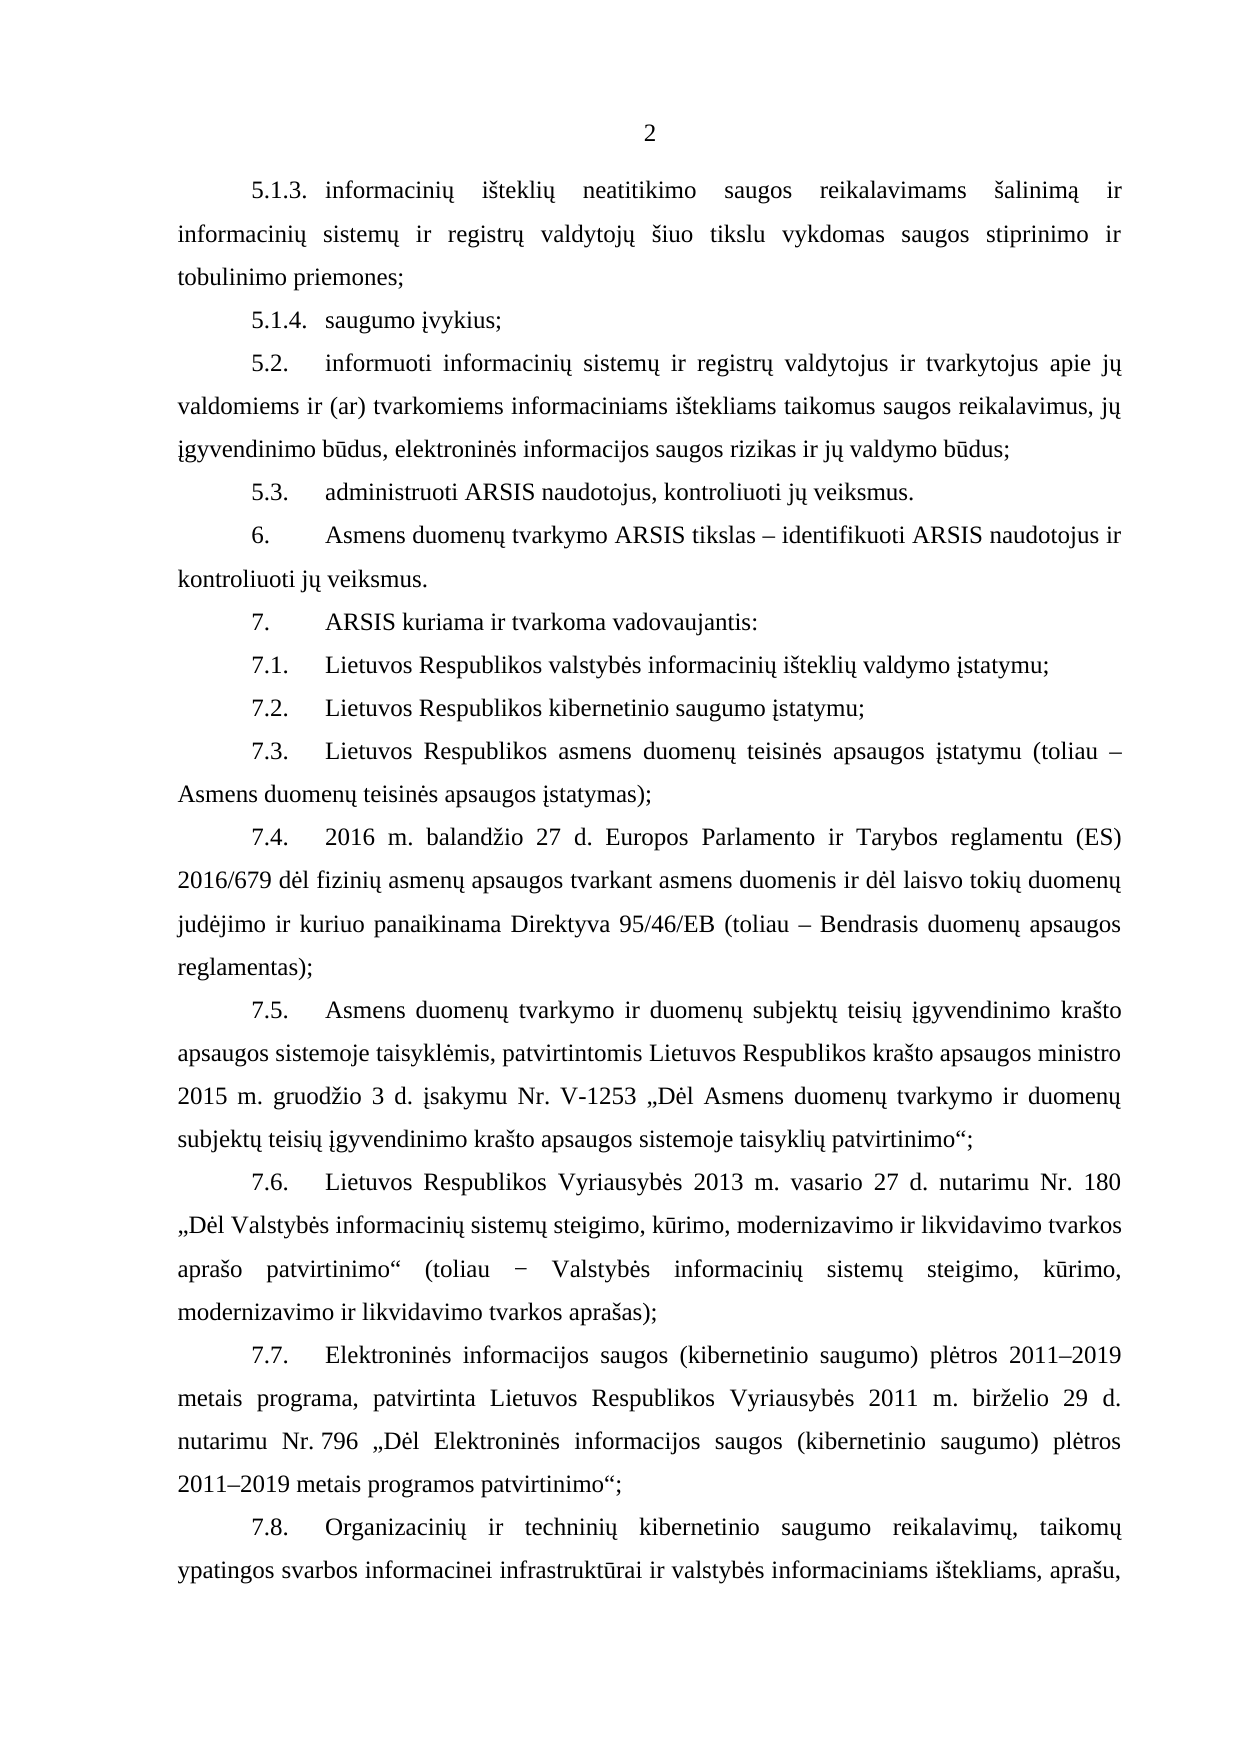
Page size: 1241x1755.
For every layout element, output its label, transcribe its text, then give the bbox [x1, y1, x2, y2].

text 7.2. Lietuvos Respublikos kibernetinio saugumo įstatymu; [177, 693, 1122, 722]
text 7. ARSIS kuriama ir tvarkoma vadovaujantis: [177, 607, 1122, 636]
text 5.2. informuoti informacinių sistemų ir registrų valdytojus ir tvarkytojus apie jų valdomiems ir (ar) tvarkomiems informaciniams ištekliams taikomus saugos reikalavimus, jų įgyvendinimo būdus, elektroninės informacijos saugos rizikas ir jų valdymo būdus; [177, 348, 1122, 463]
text 7.8. Organizacinių ir techninių kibernetinio saugumo reikalavimų, taikomų ypatingos svarbos informacinei infrastruktūrai ir valstybės informaciniams ištekliams, aprašu, [177, 1512, 1122, 1584]
text 7.6. Lietuvos Respublikos Vyriausybės 2013 m. vasario 27 d. nutarimu Nr. 180 „Dėl Valstybės informacinių sistemų steigimo, kūrimo, modernizavimo ir likvidavimo tvarkos aprašo patvirtinimo“ (toliau − Valstybės informacinių sistemų steigimo, kūrimo, modernizavimo ir likvidavimo tvarkos aprašas); [177, 1167, 1122, 1326]
text 7.5. Asmens duomenų tvarkymo ir duomenų subjektų teisių įgyvendinimo krašto apsaugos sistemoje taisyklėmis, patvirtintomis Lietuvos Respublikos krašto apsaugos ministro 2015 m. gruodžio 3 d. įsakymu Nr. V-1253 „Dėl Asmens duomenų tvarkymo ir duomenų subjektų teisių įgyvendinimo krašto apsaugos sistemoje taisyklių patvirtinimo“; [177, 995, 1122, 1153]
text 7.7. Elektroninės informacijos saugos (kibernetinio saugumo) plėtros 2011–2019 metais programa, patvirtinta Lietuvos Respublikos Vyriausybės 2011 m. birželio 29 d. nutarimu Nr. 796 „Dėl Elektroninės informacijos saugos (kibernetinio saugumo) plėtros 2011–2019 metais programos patvirtinimo“; [177, 1340, 1122, 1498]
text 7.1. Lietuvos Respublikos valstybės informacinių išteklių valdymo įstatymu; [177, 650, 1122, 679]
text 7.4. 2016 m. balandžio 27 d. Europos Parlamento ir Tarybos reglamentu (ES) 2016/679 dėl fizinių asmenų apsaugos tvarkant asmens duomenis ir dėl laisvo tokių duomenų judėjimo ir kuriuo panaikinama Direktyva 95/46/EB (toliau – Bendrasis duomenų apsaugos reglamentas); [177, 822, 1122, 981]
text 6. Asmens duomenų tvarkymo ARSIS tikslas – identifikuoti ARSIS naudotojus ir kontroliuoti jų veiksmus. [177, 521, 1122, 592]
text 5.1.3. informacinių išteklių neatitikimo saugos reikalavimams šalinimą ir informacinių sistemų ir registrų valdytojų šiuo tikslu vykdomas saugos stiprinimo ir tobulinimo priemones; [177, 176, 1122, 291]
text 5.1.4. saugumo įvykius; [177, 305, 1122, 334]
text 7.3. Lietuvos Respublikos asmens duomenų teisinės apsaugos įstatymu (toliau –Asmens duomenų teisinės apsaugos įstatymas); [177, 736, 1122, 808]
text 5.3. administruoti ARSIS naudotojus, kontroliuoti jų veiksmus. [177, 477, 1122, 506]
